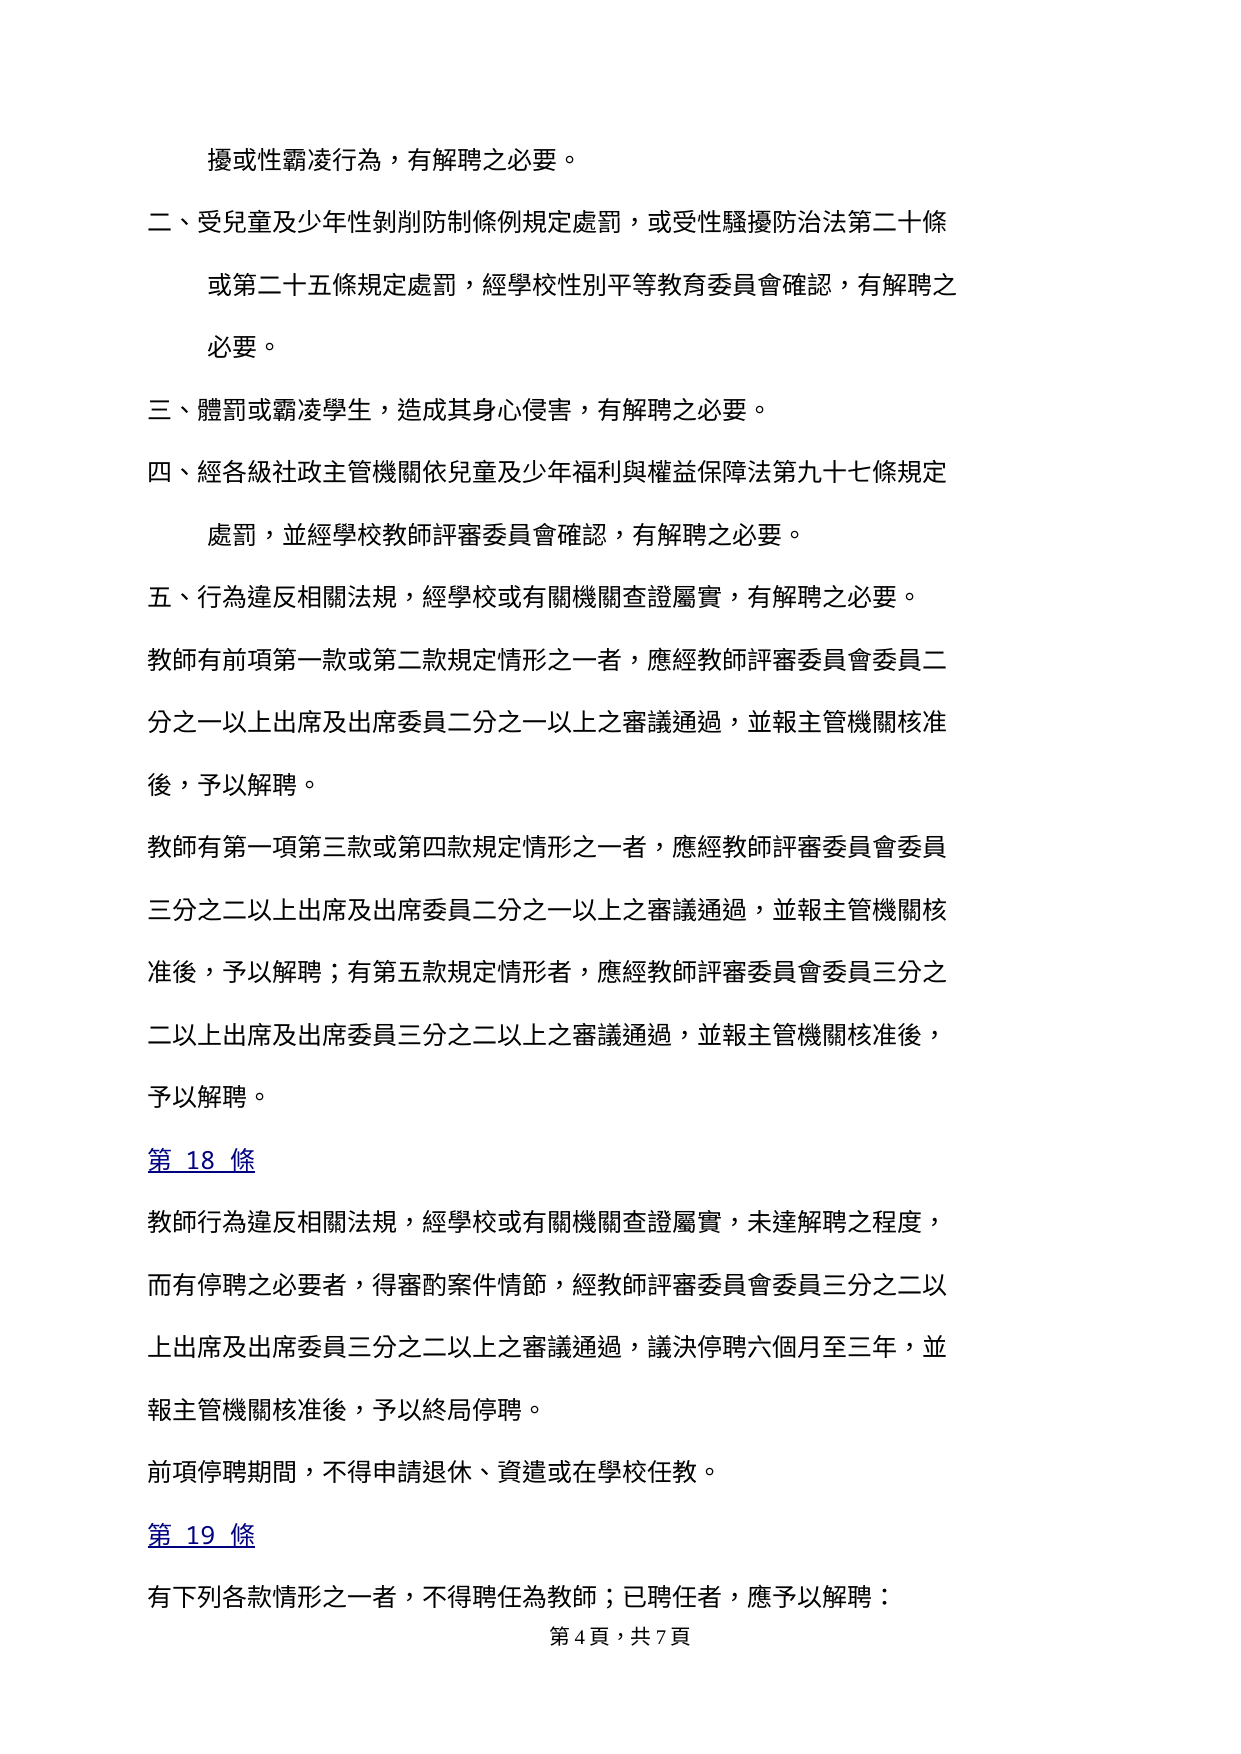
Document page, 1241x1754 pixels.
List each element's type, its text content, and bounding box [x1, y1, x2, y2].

text 第 18 條 [148, 1117, 1092, 1179]
text 擾或性霸凌行為，有解聘之必要。 二、受兒童及少年性剝削防制條例規定處罰，或受性騷擾防治法第二十條 或第二十五條規定處罰，經學校性別平等教育委員會確認，有解聘之 必要。 三、體罰或霸凌學生，造成其身心侵害，有解聘之必要。 四、經各級社政主管機關依兒童及少年福利與權益保障法第九十七條規定 處罰，並經學校教師評審委員會確認，有解聘之必要。 五、行為違反相關法規，經學校或有關機關查證屬實，有解聘之必要。 教師有前項第一款或第二款規定情形之一者，應經教師評審委員會委員二 分之一以上出席及出席委員二分之一以上之審議通過，並報主管機關核准 後，予以解聘。 教師有第一項第三款或第四款規定情形之一者，應經教師評審委員會委員 三分之二以上出席及出席委員二分之一以上之審議通過，並報主管機關核 准後，予以解聘；有第五款規定情形者，應經教師評審委員會委員三分之 二以上出席及出席委員三分之二以上之審議通過，並報主管機關核准後， 予以解聘。 [148, 117, 1092, 1117]
text 第 19 條 [148, 1492, 1092, 1554]
text 有下列各款情形之一者，不得聘任為教師；已聘任者，應予以解聘： [148, 1554, 1092, 1617]
text 教師行為違反相關法規，經學校或有關機關查證屬實，未達解聘之程度， 而有停聘之必要者，得審酌案件情節，經教師評審委員會委員三分之二以 上出席及出席委員三分之二以上之審議通過，議決停聘六個月至三年，並 報主管機關核准後，予以終局停聘。 前項停聘期間，不得申請退休、資遣或在學校任教。 [148, 1179, 1092, 1492]
